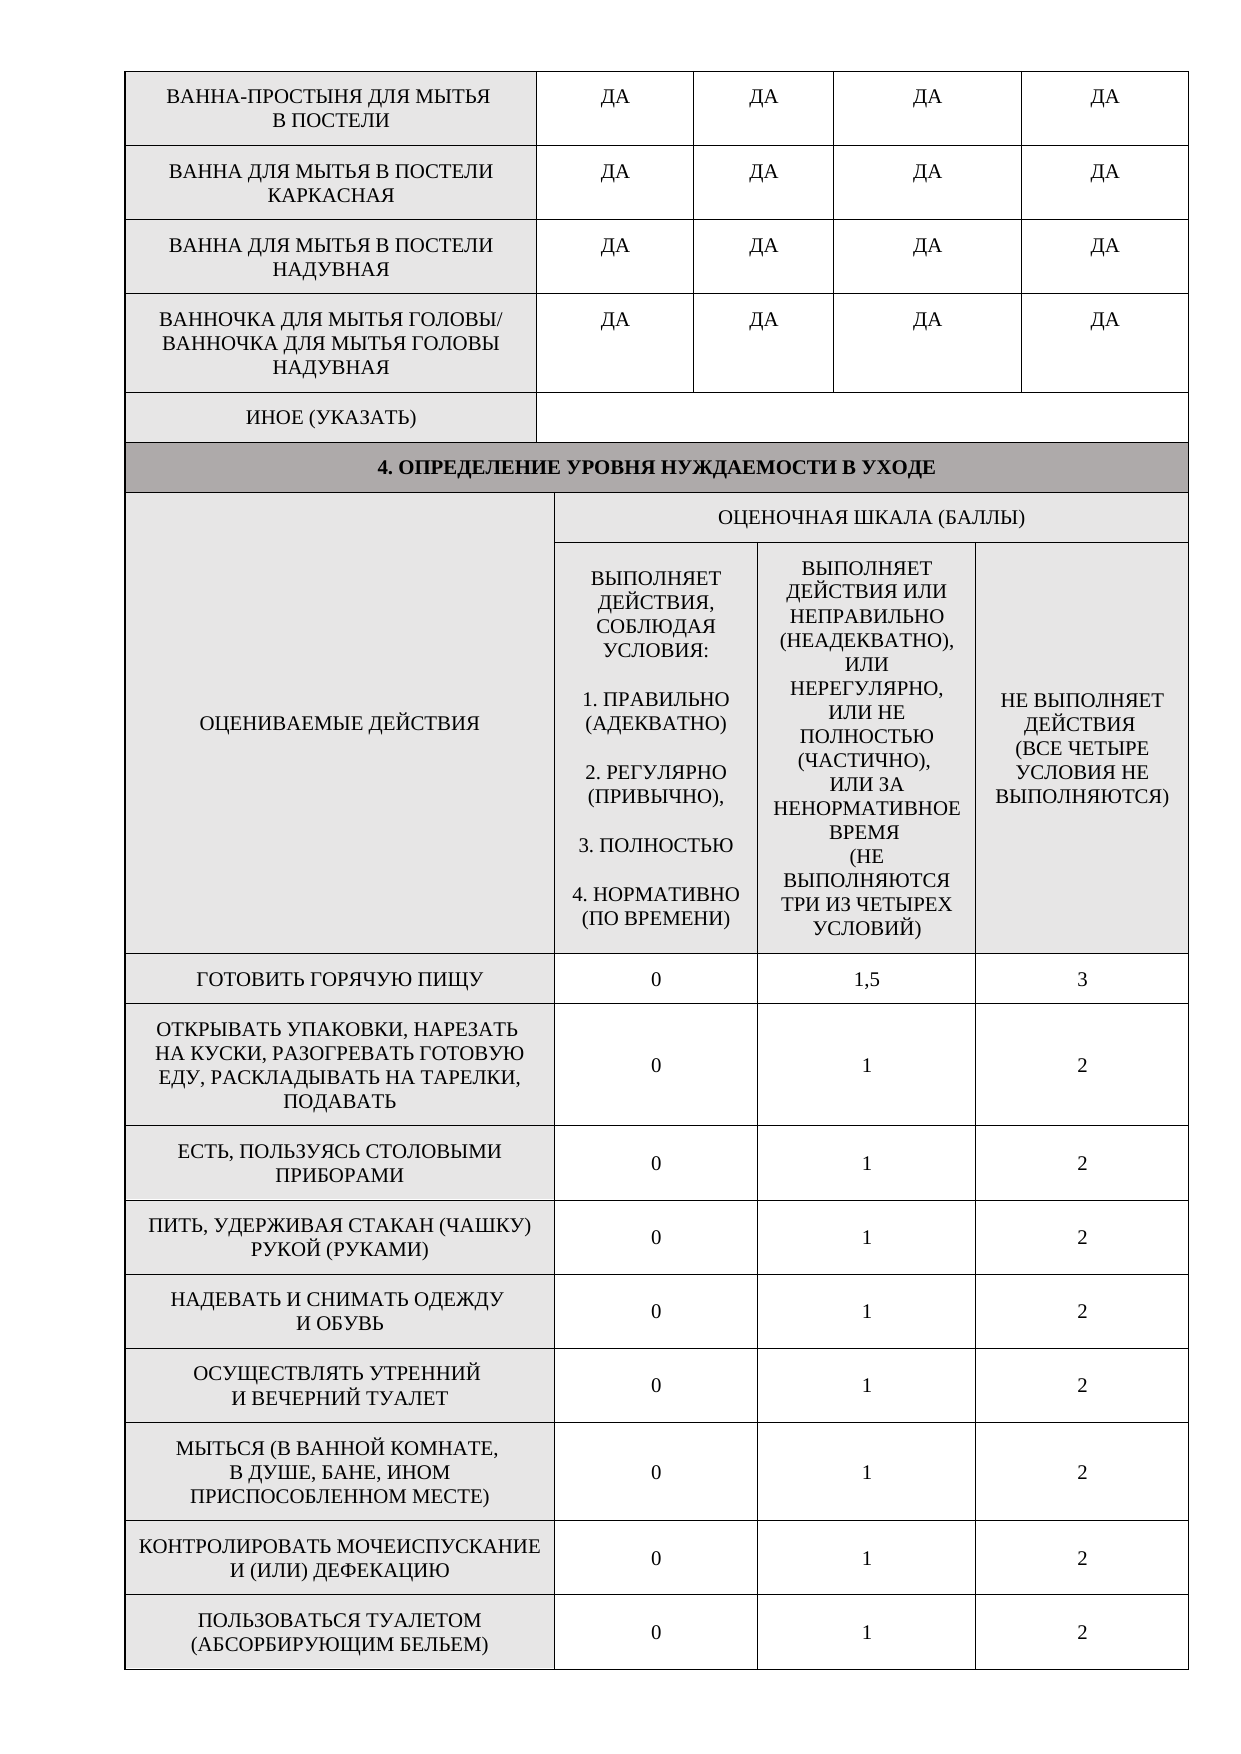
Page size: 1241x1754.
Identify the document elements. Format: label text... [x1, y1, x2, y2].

table_cell иное (УКАЗАТЬ) [126, 393, 536, 442]
table_cell ОЦЕНИВАЕМЫЕ ДЕЙСТВИЯ [126, 493, 554, 953]
table_cell Готовить горячую пищу [126, 954, 554, 1003]
table_cell 0 [555, 1521, 757, 1594]
table_cell 0 [555, 954, 757, 1003]
table_cell 1 [758, 1201, 975, 1274]
table_cell 1 [758, 1595, 975, 1668]
table_cell Пользоваться ТУАЛЕТОМ (абсорбирующим бельем) [126, 1595, 554, 1668]
table_cell ДА [834, 72, 1021, 145]
table_cell ВЫПОЛНЯЕТ ДЕЙСТВИЯ, СОБЛЮДАЯ УСЛОВИЯ: 1. ПРАВИЛЬНО (АДЕКВАТНО) 2. РЕГУЛЯРНО (ПРИВЫЧНО), 3. ПОЛНОСТЬЮ 4. НОРМАТИВНО (ПО ВРЕМЕНИ) [555, 543, 757, 953]
table_cell ДА [694, 294, 833, 392]
table_cell 0 [555, 1595, 757, 1668]
table_cell Осуществлять утренний и вечерний туалет [126, 1349, 554, 1422]
table_cell ДА [1022, 146, 1188, 219]
table_cell 0 [555, 1349, 757, 1422]
table_cell Ванна-простыня для мытья в постели [126, 72, 536, 145]
table_cell НЕ ВЫПОЛНЯЕТ ДЕЙСТВИЯ (ВСЕ ЧЕТЫРЕ УСЛОВИЯ НЕ ВЫПОЛНЯЮТСЯ) [976, 543, 1188, 953]
table_cell 1 [758, 1521, 975, 1594]
table_cell ДА [694, 146, 833, 219]
table_cell 2 [976, 1004, 1188, 1125]
table_cell 2 [976, 1595, 1188, 1668]
table_cell 1 [758, 1126, 975, 1199]
table_cell 2 [976, 1201, 1188, 1274]
table_cell 2 [976, 1126, 1188, 1199]
table_cell ДА [834, 220, 1021, 293]
table_cell 1 [758, 1349, 975, 1422]
table_cell ДА [1022, 72, 1188, 145]
table_cell Ванночка для мытья головы/ Ванночка для мытья головы надувная [126, 294, 536, 392]
table_cell 1 [758, 1004, 975, 1125]
table_cell 0 [555, 1201, 757, 1274]
table_cell ДА [537, 220, 693, 293]
table_cell 1,5 [758, 954, 975, 1003]
table_cell [537, 393, 1188, 442]
table_cell ДА [694, 220, 833, 293]
table_cell Ванна для мытья в постели каркасная [126, 146, 536, 219]
table_cell 1 [758, 1275, 975, 1348]
table_cell ДА [1022, 220, 1188, 293]
table_cell ДА [694, 72, 833, 145]
table_cell ДА [537, 294, 693, 392]
table_cell 0 [555, 1275, 757, 1348]
table_cell Пить, удерживая стакан (чашку) рукой (руками) [126, 1201, 554, 1274]
table_cell Надевать и снимать одежду И обувь [126, 1275, 554, 1348]
table_cell 0 [555, 1423, 757, 1520]
table_cell Открывать упаковки, нарезать на куски, разогревать готовую еду, раскладывать на тарелки, подавать [126, 1004, 554, 1125]
table_cell 0 [555, 1126, 757, 1199]
table_cell 0 [555, 1004, 757, 1125]
table_cell 1 [758, 1423, 975, 1520]
table_cell ДА [537, 146, 693, 219]
table_cell Есть, пользуясь столовыми приборами [126, 1126, 554, 1199]
table_cell 2 [976, 1521, 1188, 1594]
table_cell ДА [834, 294, 1021, 392]
table_cell 2 [976, 1349, 1188, 1422]
table_cell ДА [1022, 294, 1188, 392]
table_cell ДА [537, 72, 693, 145]
table_cell Мыться (в ванной комнате, в душе, бане, ином приспособленном месте) [126, 1423, 554, 1520]
table_cell 2 [976, 1423, 1188, 1520]
table_cell Ванна для мытья в постели надувная [126, 220, 536, 293]
table_cell 4. оПРЕДЕЛЕНИЕ УРОВНЯ НУЖДАЕМОСТИ В УХОДЕ [126, 443, 1188, 492]
table_cell ОЦЕНОЧНАЯ ШКАЛА (баллы) [555, 493, 1188, 542]
table_cell ДА [834, 146, 1021, 219]
table_cell 2 [976, 1275, 1188, 1348]
table_cell ВЫПОЛНЯЕТ ДЕЙСТВИЯ ИЛИ НЕПРАВИЛЬНО (НЕАДЕКВАТНО), ИЛИ НЕРЕГУЛЯРНО, ИЛИ НЕ ПОЛНОСТЬЮ (ЧАСТИЧНО), ИЛИ ЗА НЕНОРМАТИВНОЕ ВРЕМЯ (НЕ ВЫПОЛНЯЮТСЯ ТРИ ИЗ ЧЕТЫРЕХ УСЛОВИЙ) [758, 543, 975, 953]
table_cell 3 [976, 954, 1188, 1003]
table_cell Контролировать мочеиспускание и (или) дефекацию [126, 1521, 554, 1594]
